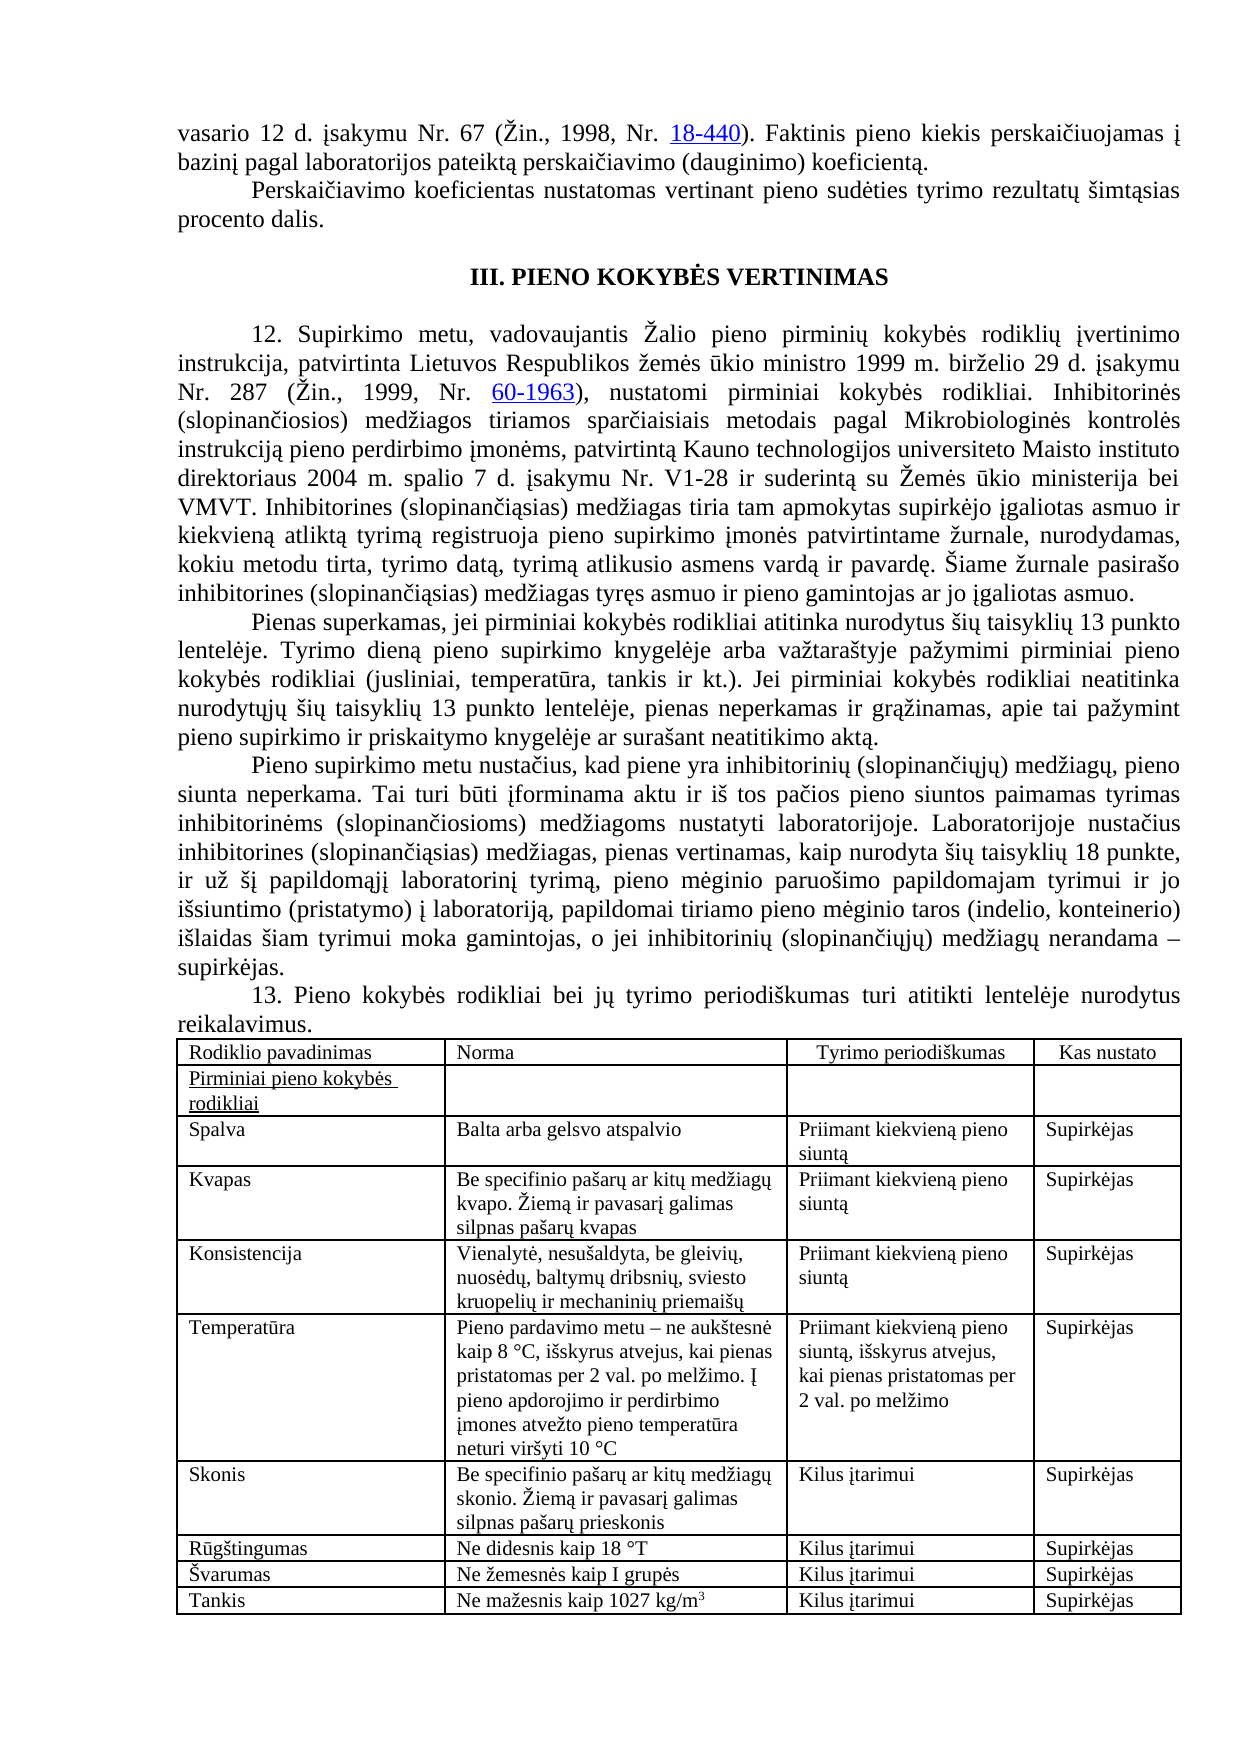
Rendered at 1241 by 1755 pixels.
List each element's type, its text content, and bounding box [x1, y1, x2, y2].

text 13. Pieno kokybės rodikliai bei jų tyrimo periodiškumas turi atitikti lentelėje nurodytus reikalavimus. [177, 981, 1181, 1038]
table_cell Vienalytė, nesušaldyta, be gleivių, nuosėdų, baltymų dribsnių, sviesto kruopelių ir mechaninių priemaišų [446, 1241, 786, 1313]
table_cell Supirkėjas [1035, 1117, 1180, 1165]
table_cell Supirkėjas [1035, 1536, 1180, 1560]
table_cell Pieno pardavimo metu – ne aukštesnė kaip 8 °C, išskyrus atvejus, kai pienas pristatomas per 2 val. po melžimo. Į pieno apdorojimo ir perdirbimo įmones atvežto pieno temperatūra neturi viršyti 10 °C [446, 1315, 786, 1460]
table_cell Priimant kiekvieną pieno siuntą [788, 1241, 1033, 1313]
table_cell Priimant kiekvieną pieno siuntą, išskyrus atvejus, kai pienas pristatomas per 2 val. po melžimo [788, 1315, 1033, 1460]
table_cell Skonis [178, 1462, 444, 1534]
table_cell Kvapas [178, 1167, 444, 1239]
text Perskaičiavimo koeficientas nustatomas vertinant pieno sudėties tyrimo rezultatų šimtąsias procento dalis. [177, 176, 1181, 233]
table_cell Temperatūra [178, 1315, 444, 1460]
table_cell Be specifinio pašarų ar kitų medžiagų kvapo. Žiemą ir pavasarį galimas silpnas pašarų kvapas [446, 1167, 786, 1239]
table_cell Supirkėjas [1035, 1167, 1180, 1239]
table_cell [1035, 1066, 1180, 1114]
table_cell Švarumas [178, 1562, 444, 1586]
table_cell Supirkėjas [1035, 1462, 1180, 1534]
text 12. Supirkimo metu, vadovaujantis Žalio pieno pirminių kokybės rodiklių įvertinimo instrukcija, patvirtinta Lietuvos Respublikos žemės ūkio ministro 1999 m. birželio 29 d. įsakymu Nr. 287 (Žin., 1999, Nr. 60-1963), nustatomi pirminiai kokybės rodikliai. Inhibitorinės (slopinančiosios) medžiagos tiriamos sparčiaisiais metodais pagal Mikrobiologinės kontrolės instrukciją pieno perdirbimo įmonėms, patvirtintą Kauno technologijos universiteto Maisto instituto direktoriaus 2004 m. spalio 7 d. įsakymu Nr. V1-28 ir suderintą su Žemės ūkio ministerija bei VMVT. Inhibitorines (slopinančiąsias) medžiagas tiria tam apmokytas supirkėjo įgaliotas asmuo ir kiekvieną atliktą tyrimą registruoja pieno supirkimo įmonės patvirtintame žurnale, nurodydamas, kokiu metodu tirta, tyrimo datą, tyrimą atlikusio asmens vardą ir pavardę. Šiame žurnale pasirašo inhibitorines (slopinančiąsias) medžiagas tyręs asmuo ir pieno gamintojas ar jo įgaliotas asmuo. [177, 319, 1181, 607]
text Pieno supirkimo metu nustačius, kad piene yra inhibitorinių (slopinančiųjų) medžiagų, pieno siunta neperkama. Tai turi būti įforminama aktu ir iš tos pačios pieno siuntos paimamas tyrimas inhibitorinėms (slopinančiosioms) medžiagoms nustatyti laboratorijoje. Laboratorijoje nustačius inhibitorines (slopinančiąsias) medžiagas, pienas vertinamas, kaip nurodyta šių taisyklių 18 punkte, ir už šį papildomąjį laboratorinį tyrimą, pieno mėginio paruošimo papildomajam tyrimui ir jo išsiuntimo (pristatymo) į laboratoriją, papildomai tiriamo pieno mėginio taros (indelio, konteinerio) išlaidas šiam tyrimui moka gamintojas, o jei inhibitorinių (slopinančiųjų) medžiagų nerandama – supirkėjas. [177, 751, 1181, 981]
table_cell [446, 1066, 786, 1114]
table_cell Kilus įtarimui [788, 1562, 1033, 1586]
table_cell Balta arba gelsvo atspalvio [446, 1117, 786, 1165]
table_cell Priimant kiekvieną pieno siuntą [788, 1117, 1033, 1165]
table_cell Supirkėjas [1035, 1241, 1180, 1313]
table_cell [788, 1066, 1033, 1114]
table_cell Priimant kiekvieną pieno siuntą [788, 1167, 1033, 1239]
table_cell Kilus įtarimui [788, 1536, 1033, 1560]
table_cell Ne mažesnis kaip 1027 kg/m3 [446, 1588, 786, 1612]
table_cell Supirkėjas [1035, 1562, 1180, 1586]
table_header Kas nustato [1035, 1040, 1180, 1064]
table_cell Konsistencija [178, 1241, 444, 1313]
table_cell Be specifinio pašarų ar kitų medžiagų skonio. Žiemą ir pavasarį galimas silpnas pašarų prieskonis [446, 1462, 786, 1534]
table_cell Kilus įtarimui [788, 1588, 1033, 1612]
table_cell Tankis [178, 1588, 444, 1612]
text III. PIENO KOKYBĖS VERTINIMAS [177, 262, 1181, 291]
table_cell Ne žemesnės kaip I grupės [446, 1562, 786, 1586]
text vasario 12 d. įsakymu Nr. 67 (Žin., 1998, Nr. 18-440). Faktinis pieno kiekis perskaičiuojamas į bazinį pagal laboratorijos pateiktą perskaičiavimo (dauginimo) koeficientą. [177, 118, 1181, 176]
table_cell Pirminiai pieno kokybės rodikliai [178, 1066, 444, 1114]
text Pienas superkamas, jei pirminiai kokybės rodikliai atitinka nurodytus šių taisyklių 13 punkto lentelėje. Tyrimo dieną pieno supirkimo knygelėje arba važtaraštyje pažymimi pirminiai pieno kokybės rodikliai (jusliniai, temperatūra, tankis ir kt.). Jei pirminiai kokybės rodikliai neatitinka nurodytųjų šių taisyklių 13 punkto lentelėje, pienas neperkamas ir grąžinamas, apie tai pažymint pieno supirkimo ir priskaitymo knygelėje ar surašant neatitikimo aktą. [177, 607, 1181, 751]
table_cell Kilus įtarimui [788, 1462, 1033, 1534]
table_cell Rūgštingumas [178, 1536, 444, 1560]
table_cell Ne didesnis kaip 18 °T [446, 1536, 786, 1560]
table_header Tyrimo periodiškumas [788, 1040, 1033, 1064]
table_cell Supirkėjas [1035, 1588, 1180, 1612]
table_header Rodiklio pavadinimas [178, 1040, 444, 1064]
table_cell Supirkėjas [1035, 1315, 1180, 1460]
table_cell Spalva [178, 1117, 444, 1165]
table_header Norma [446, 1040, 786, 1064]
